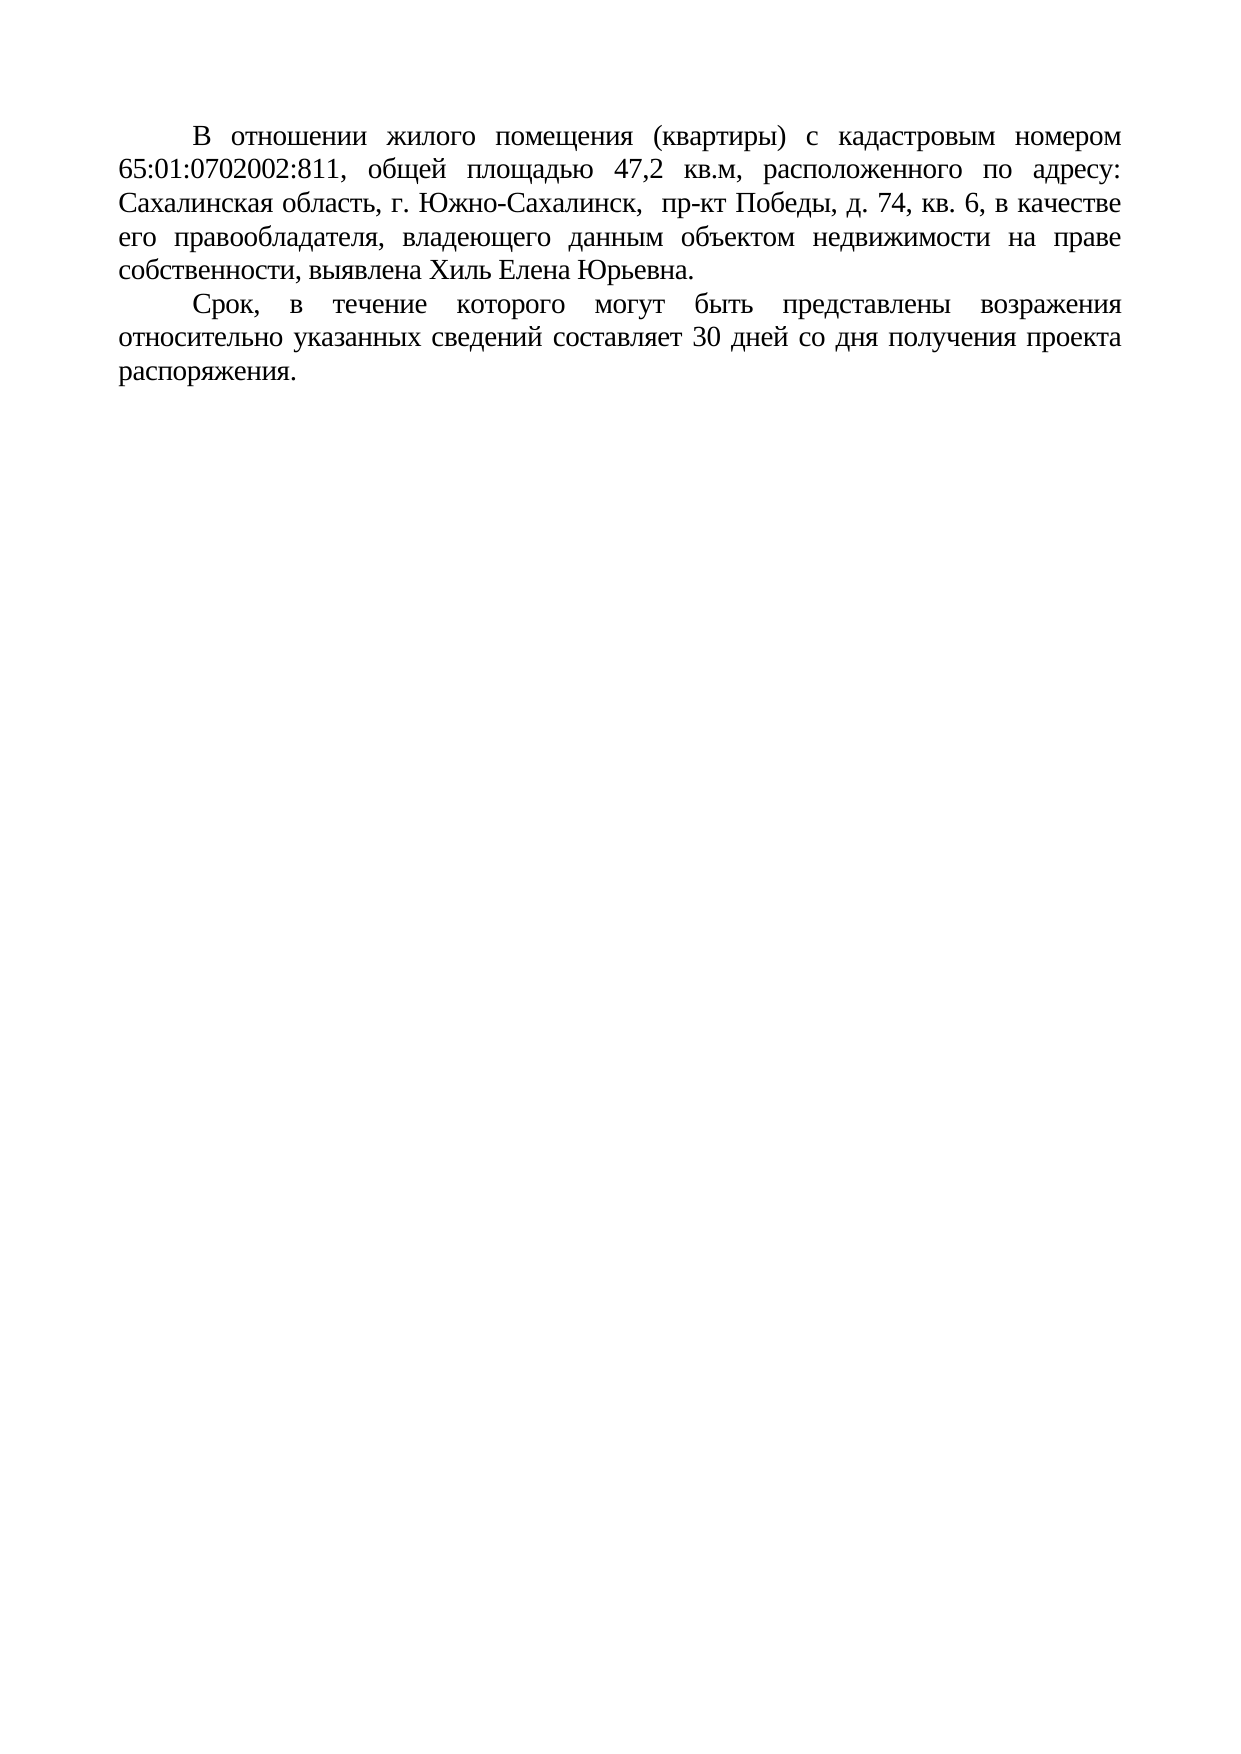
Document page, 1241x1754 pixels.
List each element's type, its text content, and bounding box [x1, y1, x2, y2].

text В отношении жилого помещения (квартиры) с кадастровым номером 65:01:0702002:811, общей площадью 47,2 кв.м, расположенного по адресу: Сахалинская область, г. Южно-Сахалинск, пр-кт Победы, д. 74, кв. 6, в качестве его правообладателя, владеющего данным объектом недвижимости на праве собственности, выявлена Хиль Елена Юрьевна. [118, 118, 1122, 286]
text Срок, в течение которого могут быть представлены возражения относительно указанных сведений составляет 30 дней со дня получения проекта распоряжения. [118, 286, 1122, 386]
